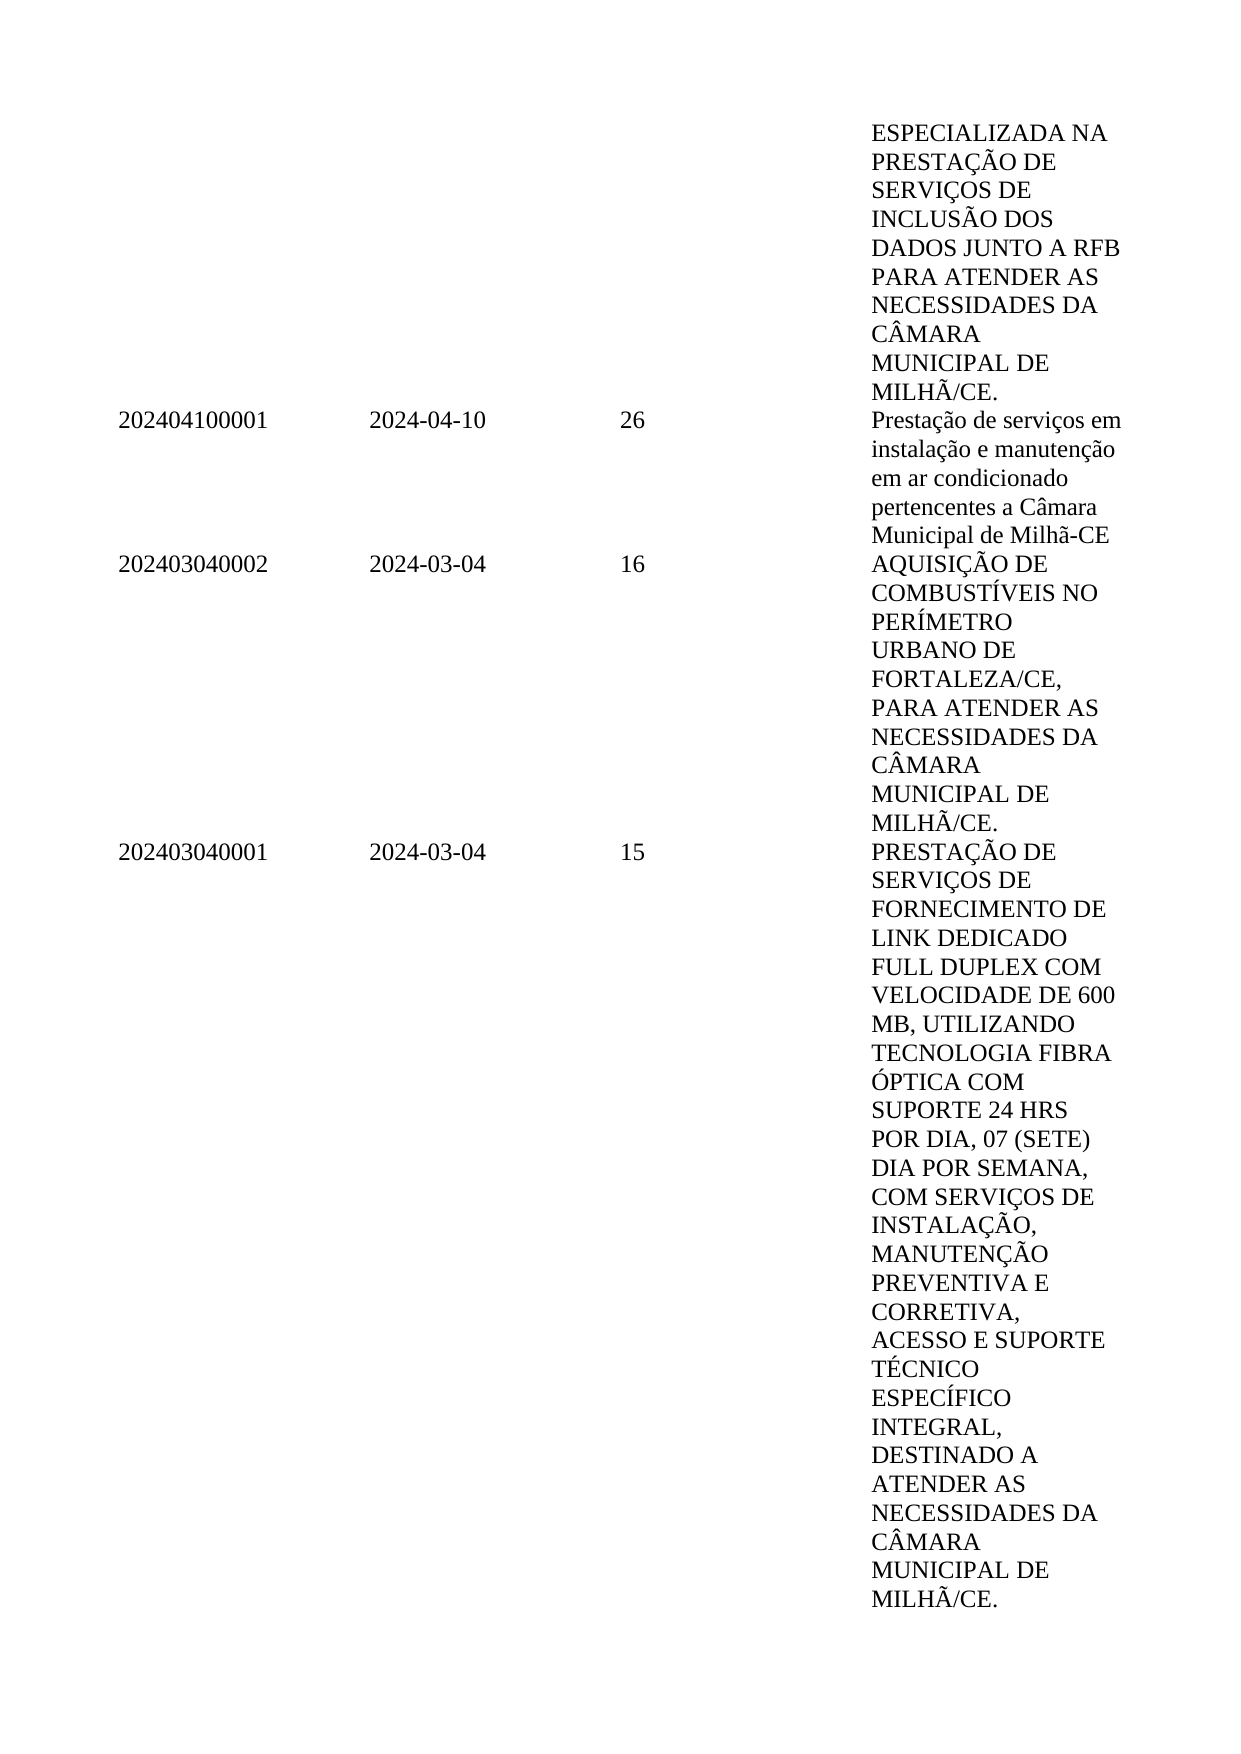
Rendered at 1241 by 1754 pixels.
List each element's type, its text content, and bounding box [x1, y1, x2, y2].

table_cell 202403040001 [118, 837, 369, 1613]
table_cell 16 [620, 549, 871, 837]
table_cell ESPECIALIZADA NA PRESTAÇÃO DE SERVIÇOS DE INCLUSÃO DOS DADOS JUNTO A RFB PARA ATENDER AS NECESSIDADES DA CÂMARA MUNICIPAL DE MILHÃ/CE. [871, 118, 1122, 406]
table_cell 202404100001 [118, 406, 369, 549]
table_cell 202403040002 [118, 549, 369, 837]
table_cell 2024-03-04 [369, 549, 620, 837]
table_cell [620, 118, 871, 406]
table_cell 2024-04-10 [369, 406, 620, 549]
table_cell 26 [620, 406, 871, 549]
table_cell Prestação de serviços em instalação e manutenção em ar condicionado pertencentes a Câmara Municipal de Milhã-CE [871, 406, 1122, 549]
table_cell [369, 118, 620, 406]
table_cell 2024-03-04 [369, 837, 620, 1613]
table_cell PRESTAÇÃO DE SERVIÇOS DE FORNECIMENTO DE LINK DEDICADO FULL DUPLEX COM VELOCIDADE DE 600 MB, UTILIZANDO TECNOLOGIA FIBRA ÓPTICA COM SUPORTE 24 HRS POR DIA, 07 (SETE) DIA POR SEMANA, COM SERVIÇOS DE INSTALAÇÃO, MANUTENÇÃO PREVENTIVA E CORRETIVA, ACESSO E SUPORTE TÉCNICO ESPECÍFICO INTEGRAL, DESTINADO A ATENDER AS NECESSIDADES DA CÂMARA MUNICIPAL DE MILHÃ/CE. [871, 837, 1122, 1613]
table_cell 15 [620, 837, 871, 1613]
table_cell AQUISIÇÃO DE COMBUSTÍVEIS NO PERÍMETRO URBANO DE FORTALEZA/CE, PARA ATENDER AS NECESSIDADES DA CÂMARA MUNICIPAL DE MILHÃ/CE. [871, 549, 1122, 837]
table_cell [118, 118, 369, 406]
